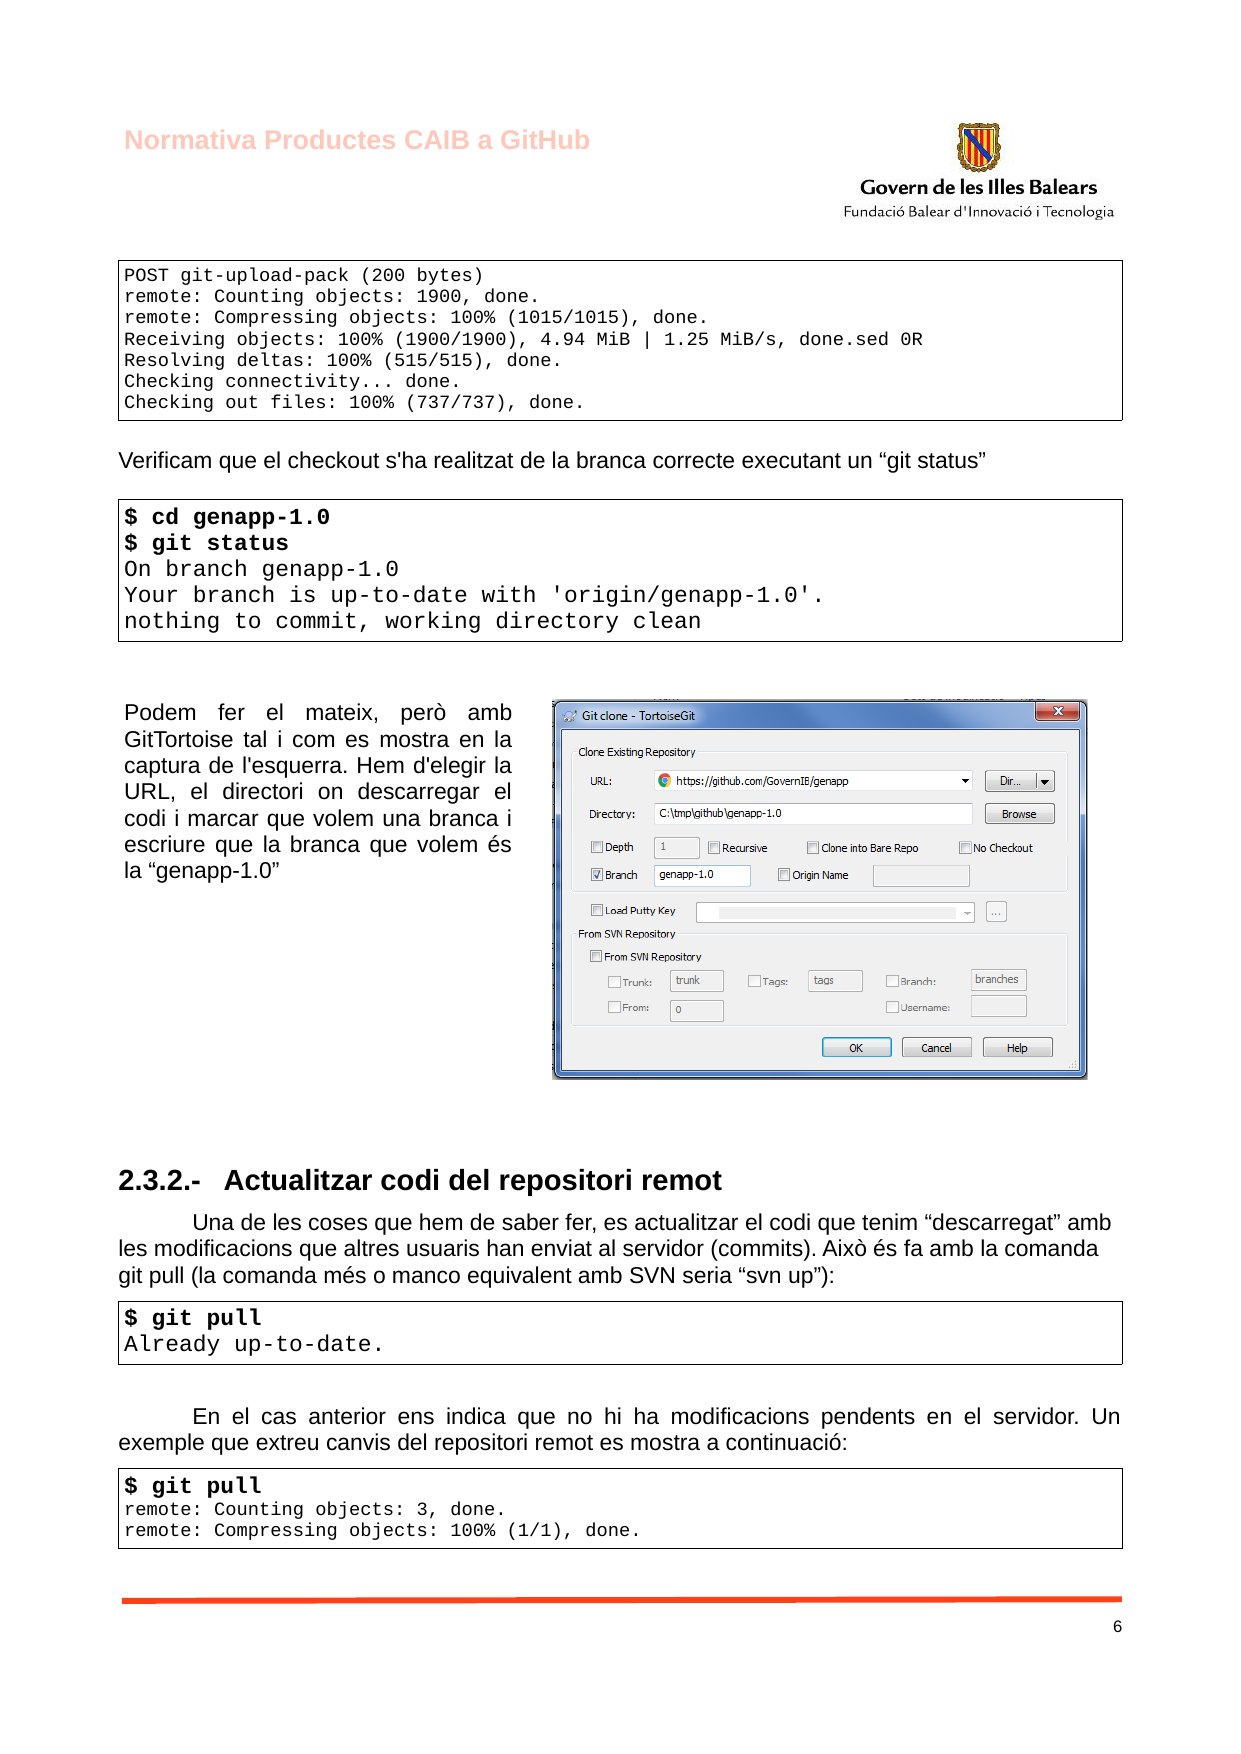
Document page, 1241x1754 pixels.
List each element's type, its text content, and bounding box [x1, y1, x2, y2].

table_header $ git pull Already up-to-date. [119, 1302, 1122, 1364]
table_header Podem fer el mateix, però amb GitTortoise tal i com es mostra en la captura de l'esquerra. Hem d'elegir la URL, el directori on descarregar el codi i marcar que volem una branca i escriure que la branca que volem és la “genapp-1.0” [118, 694, 518, 1112]
picture [552, 699, 1088, 1080]
table_header POST git-upload-pack (200 bytes) remote: Counting objects: 1900, done. remote: Compressing objects: 100% (1015/1015), done. Receiving objects: 100% (1900/1900), 4.94 MiB | 1.25 MiB/s, done.sed 0R Resolving deltas: 100% (515/515), done. Checking connectivity... done. Checking out files: 100% (737/737), done. [119, 261, 1122, 420]
text Una de les coses que hem de saber fer, es actualitzar el codi que tenim “descarregat” amb les modificacions que altres usuaris han enviat al servidor (commits). Això és fa amb la comanda git pull (la comanda més o manco equivalent amb SVN seria “svn up”): [118, 1209, 1122, 1288]
text Verificam que el checkout s'ha realitzat de la branca correcte executant un “git status” [118, 447, 1122, 473]
subtitle Actualitzar codi del repositori remot [118, 1163, 1122, 1197]
table_header [518, 1080, 1122, 1112]
picture [840, 123, 1117, 220]
table_header $ git pull remote: Counting objects: 3, done. remote: Compressing objects: 100% (1/1), done. [119, 1469, 1122, 1548]
table_header [518, 694, 1122, 1079]
text En el cas anterior ens indica que no hi ha modificacions pendents en el servidor. Un exemple que extreu canvis del repositori remot es mostra a continuació: [118, 1403, 1122, 1456]
table_header $ cd genapp-1.0 $ git status On branch genapp-1.0 Your branch is up-to-date with 'origin/genapp-1.0'. nothing to commit, working directory clean [119, 500, 1122, 641]
